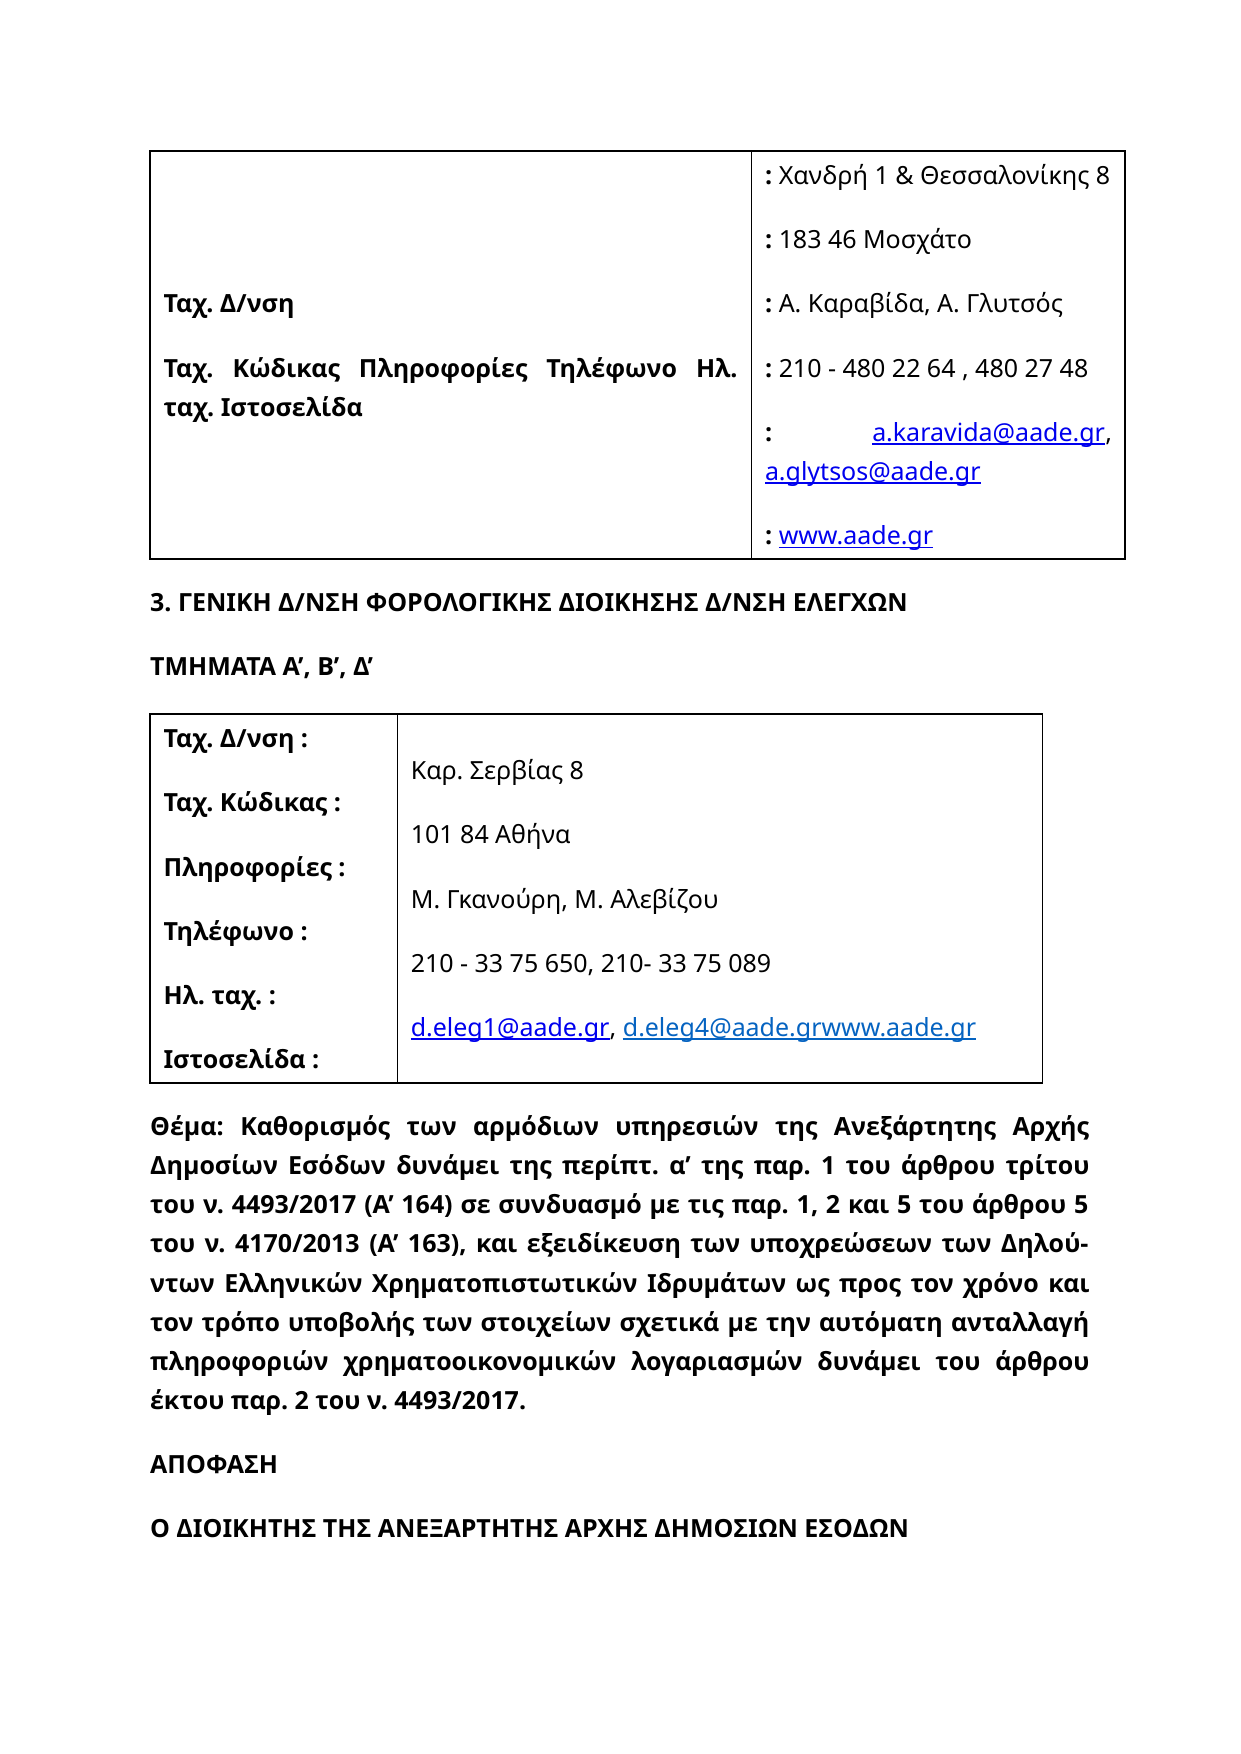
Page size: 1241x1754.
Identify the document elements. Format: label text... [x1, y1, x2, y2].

text ΑΠΟΦΑΣΗ [150, 1447, 1090, 1481]
table_header : Χανδρή 1 & Θεσσαλονίκης 8 : 183 46 Μοσχάτο : Α. Καραβίδα, Α. Γλυτσός : 210 - 480 22 64 , 480 27 48 : a.karavida@aade.gr, a.glytsos@aade.gr : www.aade.gr [752, 152, 1124, 558]
table_header Καρ. Σερβίας 8 101 84 Αθήνα M. Γκανούρη, Μ. Αλεβίζου 210 - 33 75 650, 210- 33 75 089 d.eleg1@aade.gr, d.eleg4@aade.grwww.aade.gr [398, 715, 1042, 1082]
text ΤΜΗΜΑΤΑ Α’, Β’, Δ’ [150, 649, 1090, 683]
table_header Ταχ. Δ/νση : Ταχ. Κώδικας : Πληροφορίες : Τηλέφωνο : Ηλ. ταχ. : Ιστοσελίδα : [151, 715, 397, 1082]
table_header Ταχ. Δ/νση Ταχ. Κώδικας Πληροφορίες Τηλέφωνο Ηλ. ταχ. Ιστοσελίδα [151, 152, 751, 558]
text 3. ΓΕΝΙΚΗ Δ/ΝΣΗ ΦΟΡΟΛΟΓΙΚΗΣ ΔΙΟΙΚΗΣΗΣ Δ/ΝΣΗ ΕΛΕΓΧΩΝ [150, 585, 1090, 619]
text Θέμα: Καθορισμός των αρμόδιων υπηρεσιών της Ανεξάρτητης Αρχής Δημοσίων Εσόδων δυνάμει της περίπτ. α’ της παρ. 1 του άρθρου τρίτου του ν. 4493/2017 (Α’ 164) σε συνδυασμό με τις παρ. 1, 2 και 5 του άρθρου 5 του ν. 4170/2013 (Α’ 163), και εξειδίκευση των υποχρεώσεων των Δηλού- ντων Ελληνικών Χρηματοπιστωτικών Ιδρυμάτων ως προς τον χρόνο και τον τρόπο υποβολής των στοιχείων σχετικά με την αυτόματη ανταλλαγή πληροφοριών χρηματοοικονομικών λογαριασμών δυνάμει του άρθρου έκτου παρ. 2 του ν. 4493/2017. [150, 1108, 1090, 1417]
text Ο ΔΙΟΙΚΗΤΗΣ ΤΗΣ ΑΝΕΞΑΡΤΗΤΗΣ ΑΡΧΗΣ ΔΗΜΟΣΙΩΝ ΕΣΟΔΩΝ [150, 1511, 1090, 1545]
